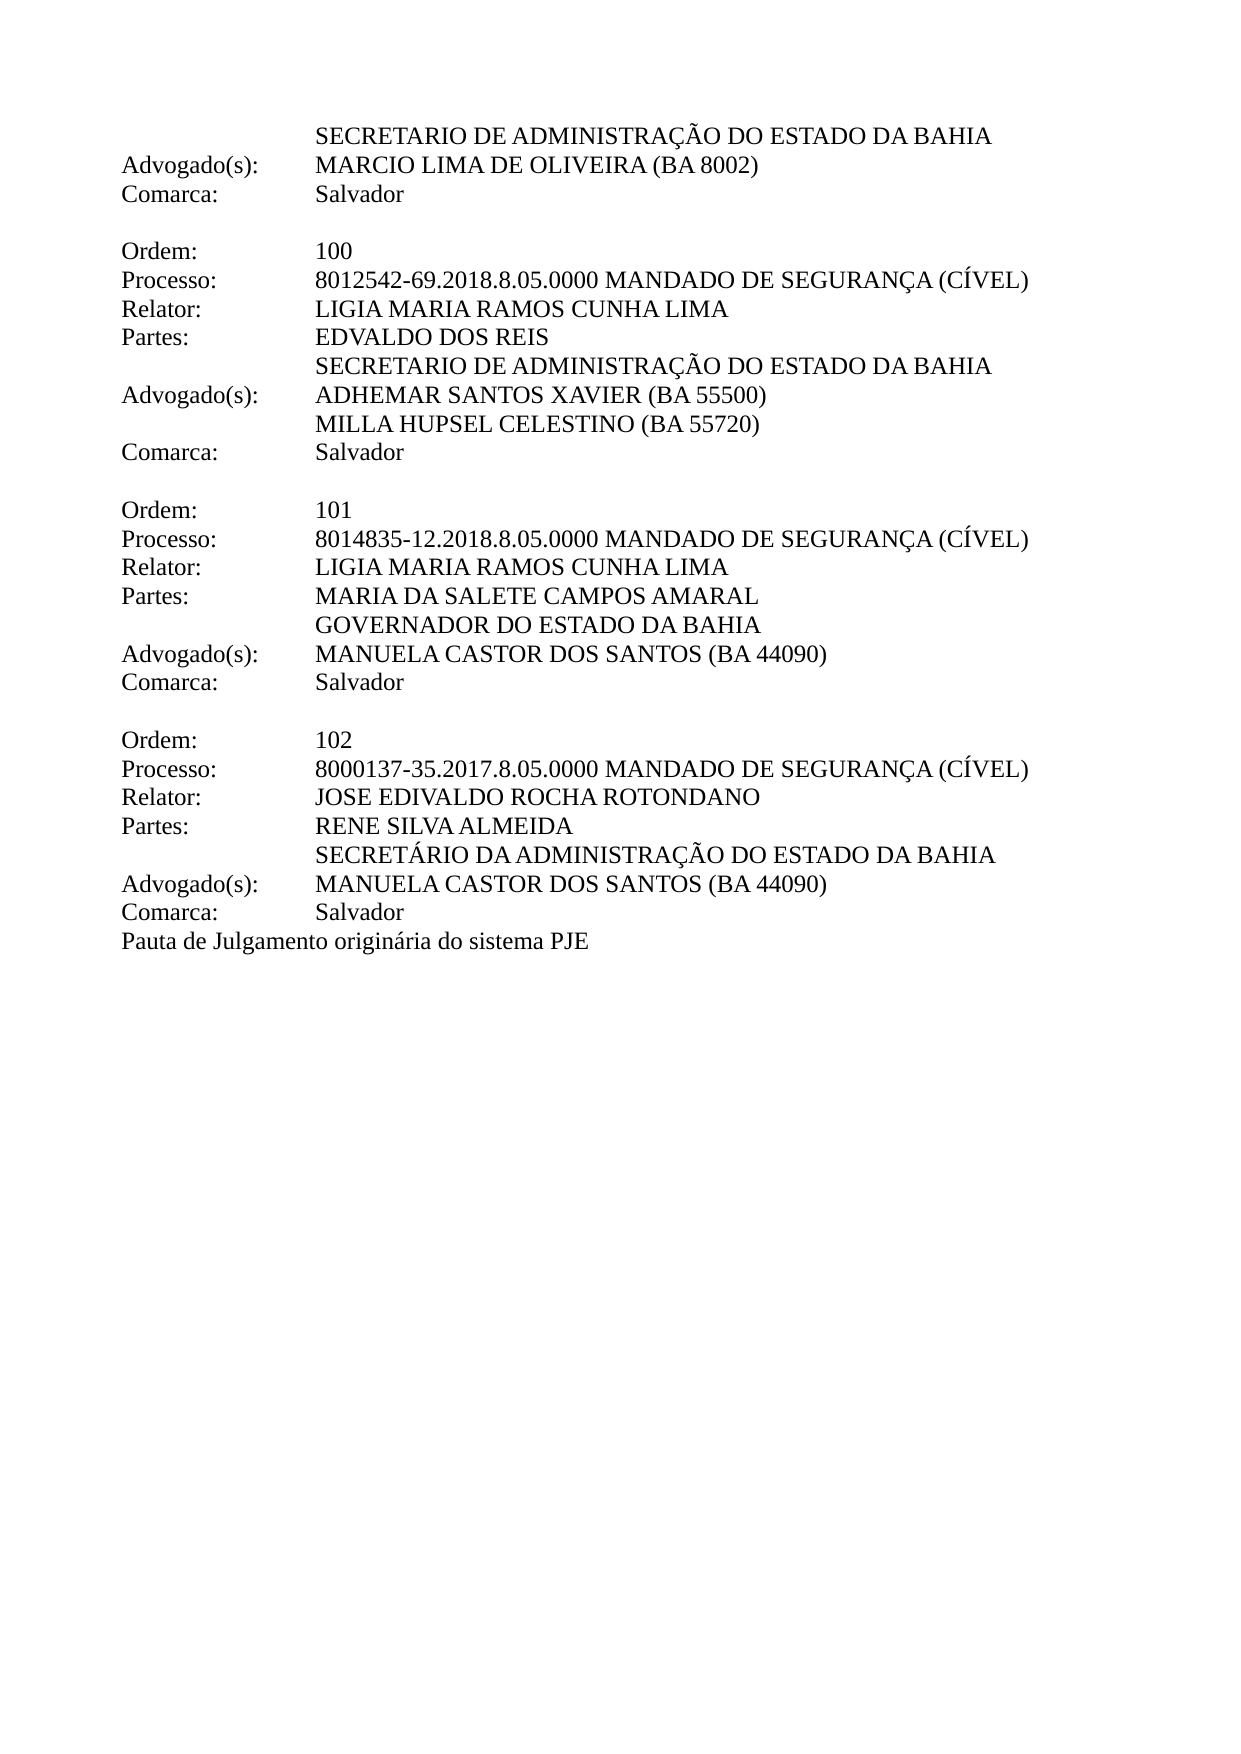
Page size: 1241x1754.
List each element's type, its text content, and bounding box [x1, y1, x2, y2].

table_cell EDVALDO DOS REIS [315, 323, 1240, 351]
table_cell 8012542-69.2018.8.05.0000 MANDADO DE SEGURANÇA (CÍVEL) [315, 265, 1240, 294]
table_cell Comarca: [121, 898, 315, 926]
table_cell Partes: [121, 323, 315, 351]
table_cell Partes: [121, 581, 315, 610]
table_cell [121, 840, 315, 869]
table_cell MANUELA CASTOR DOS SANTOS (BA 44090) [315, 869, 1240, 897]
table_cell MARCIO LIMA DE OLIVEIRA (BA 8002) [315, 150, 1240, 179]
table_cell [121, 351, 315, 380]
table_header 101 [315, 495, 1240, 524]
table_header 100 [315, 236, 1240, 265]
table_cell Relator: [121, 553, 315, 581]
table_cell SECRETÁRIO DA ADMINISTRAÇÃO DO ESTADO DA BAHIA [315, 840, 1240, 869]
table_cell Salvador [315, 668, 1240, 696]
table_cell Comarca: [121, 438, 315, 466]
table_cell Relator: [121, 783, 315, 811]
table_cell Partes: [121, 811, 315, 840]
table_cell Advogado(s): [121, 150, 315, 179]
table_cell 8000137-35.2017.8.05.0000 MANDADO DE SEGURANÇA (CÍVEL) [315, 754, 1240, 782]
table_cell Comarca: [121, 179, 315, 207]
table_header Ordem: [121, 236, 315, 265]
table_header Ordem: [121, 725, 315, 754]
table_cell SECRETARIO DE ADMINISTRAÇÃO DO ESTADO DA BAHIA [315, 121, 1240, 150]
table_cell MILLA HUPSEL CELESTINO (BA 55720) [315, 409, 1240, 437]
table_cell Salvador [315, 179, 1240, 207]
table_cell SECRETARIO DE ADMINISTRAÇÃO DO ESTADO DA BAHIA [315, 351, 1240, 380]
table_cell [121, 121, 315, 150]
table_cell MANUELA CASTOR DOS SANTOS (BA 44090) [315, 639, 1240, 667]
table_cell 8014835-12.2018.8.05.0000 MANDADO DE SEGURANÇA (CÍVEL) [315, 524, 1240, 552]
table_cell Processo: [121, 754, 315, 782]
table_cell LIGIA MARIA RAMOS CUNHA LIMA [315, 294, 1240, 322]
table_cell Salvador [315, 438, 1240, 466]
table_cell GOVERNADOR DO ESTADO DA BAHIA [315, 610, 1240, 639]
table_cell Advogado(s): [121, 380, 315, 409]
table_cell [121, 409, 315, 437]
table_cell LIGIA MARIA RAMOS CUNHA LIMA [315, 553, 1240, 581]
table_header 102 [315, 725, 1240, 754]
table_cell Salvador [315, 898, 1240, 926]
table_cell MARIA DA SALETE CAMPOS AMARAL [315, 581, 1240, 610]
table_cell Processo: [121, 265, 315, 294]
table_cell Advogado(s): [121, 869, 315, 897]
table_cell JOSE EDIVALDO ROCHA ROTONDANO [315, 783, 1240, 811]
table_cell Advogado(s): [121, 639, 315, 667]
table_cell Relator: [121, 294, 315, 322]
table_cell PODER JUDICIÁRIO TRIBUNAL DE JUSTIÇA DO ESTADO DA BAHIA SEÇÃO CÍVEL DE DIREITO PÚBLICO PAUTA DE JULGAMENTO Processos que deverão ser julgados pelo(a) Seção Cível de Direito Público, em Sessão Ordinária que será realizada em 14/03/2019 às 08:30:00, no Tribunal de Justiça da Bahia, 5ª Av. do CAB, nº 560. Salvador/BA - Brasil - CEP 41745-971. Na forma do art. 183, §2º, do RITJBA, com a redação dada pela emenda regimental n. 12, disponibilizada no DJe de 31 de março de 2016, os advogados poderão apresentar pedido de julgamento presencial, com ou sem sustentação oral, até 30 (trinta) minutos antes do início da sessão de julgamento, dirigido ao Presidente do Órgão Julgador e entregue ao Diretor da respectiva Secretaria. Pauta de Julgamento originária do sistema PJE [118, 118, 1240, 987]
table_cell RENE SILVA ALMEIDA [315, 811, 1240, 840]
table_cell Comarca: [121, 668, 315, 696]
table_cell [121, 610, 315, 639]
table_cell Processo: [121, 524, 315, 552]
table_header Ordem: [121, 495, 315, 524]
table_cell ADHEMAR SANTOS XAVIER (BA 55500) [315, 380, 1240, 409]
